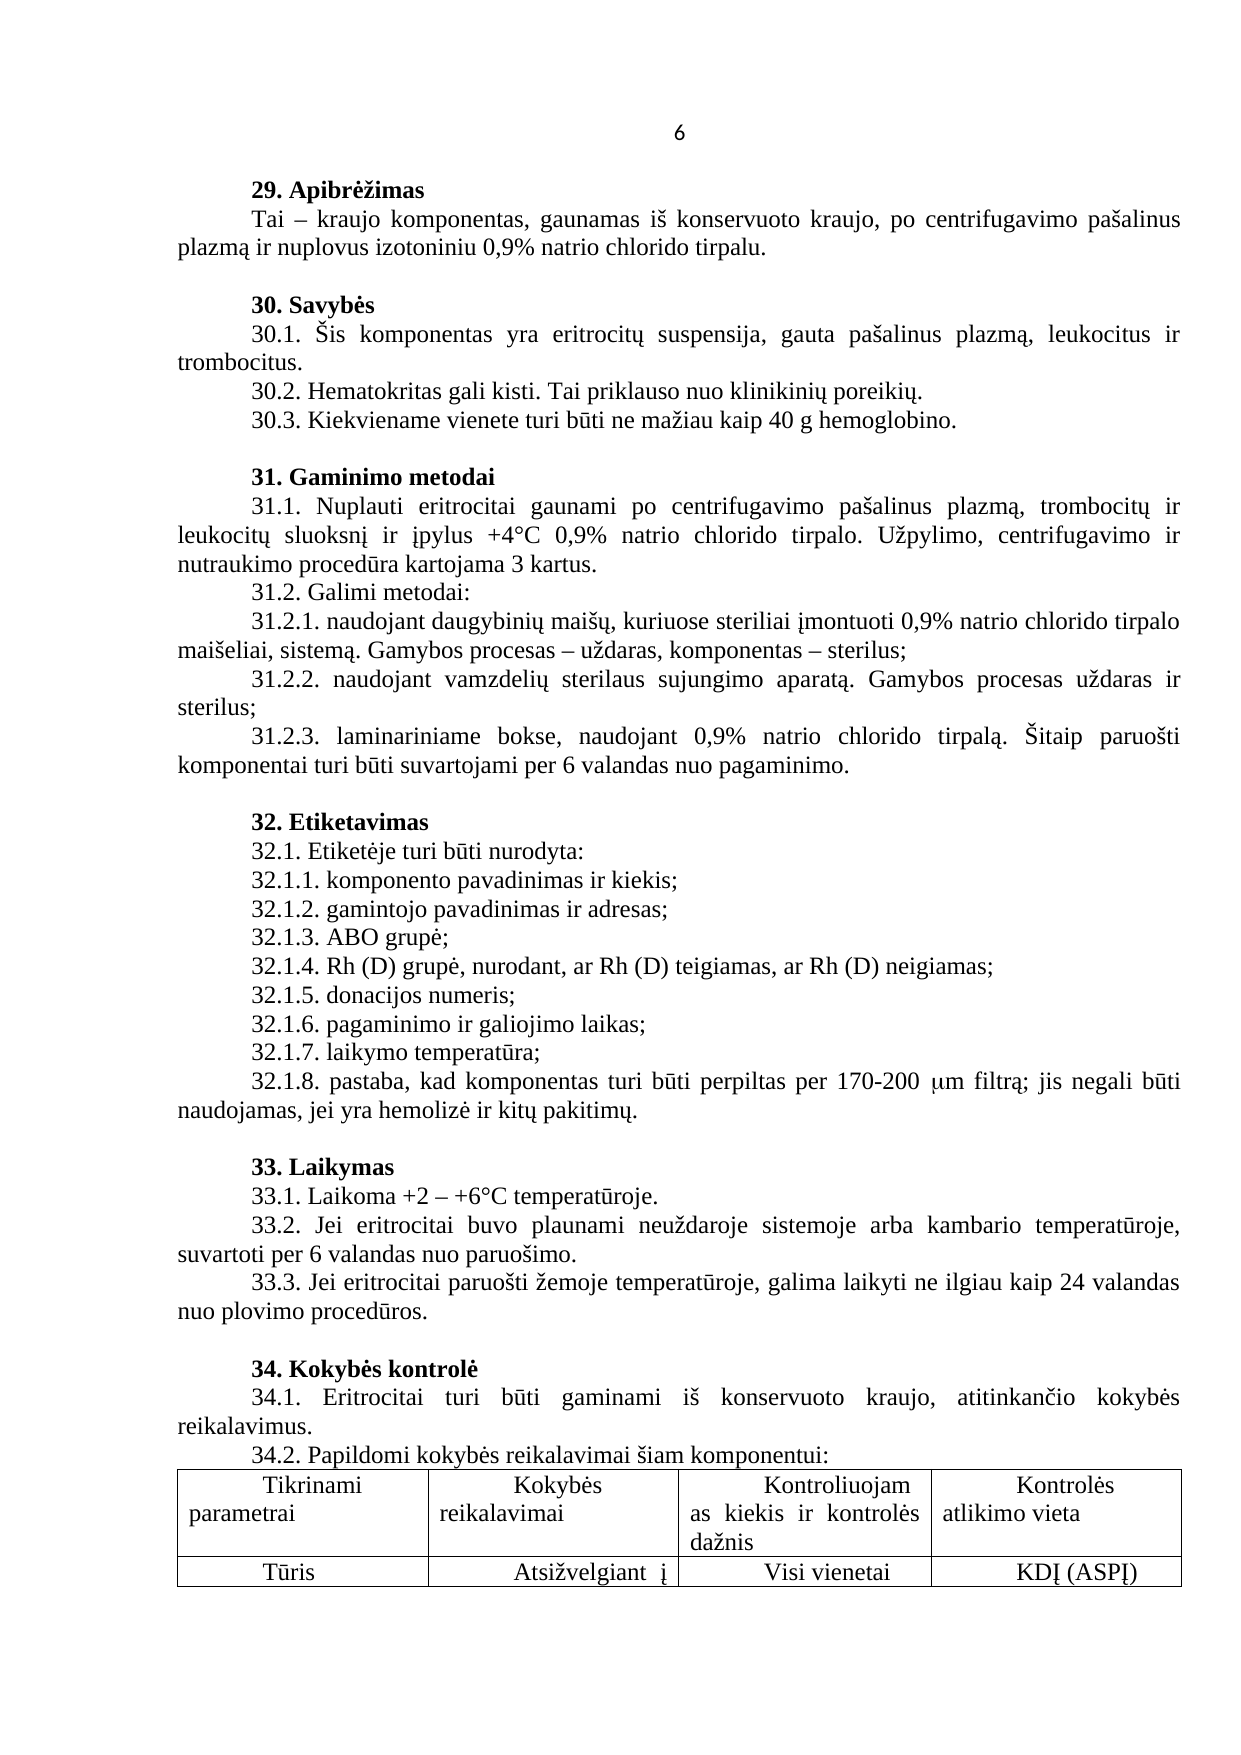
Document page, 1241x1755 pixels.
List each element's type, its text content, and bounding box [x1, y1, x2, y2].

text 32. Etiketavimas [177, 807, 1181, 836]
text 33. Laikymas [177, 1152, 1181, 1181]
table_cell KDĮ (ASPĮ) [932, 1557, 1181, 1586]
text 31.2.2. naudojant vamzdelių sterilaus sujungimo aparatą. Gamybos procesas uždaras ir sterilus; [177, 664, 1181, 721]
text 30. Savybės [177, 290, 1181, 319]
table_header Tikrinami parametrai [178, 1470, 428, 1556]
text 31.2. Galimi metodai: [177, 577, 1181, 606]
text 29. Apibrėžimas [177, 175, 1181, 204]
text 31.2.3. laminariniame bokse, naudojant 0,9% natrio chlorido tirpalą. Šitaip paruošti komponentai turi būti suvartojami per 6 valandas nuo pagaminimo. [177, 721, 1181, 779]
table_header Kontrolės atlikimo vieta [932, 1470, 1181, 1556]
text 32.1. Etiketėje turi būti nurodyta: [177, 836, 1181, 865]
text 34. Kokybės kontrolė [177, 1354, 1181, 1382]
text 32.1.7. laikymo temperatūra; [177, 1037, 1181, 1066]
text 32.1.8. pastaba, kad komponentas turi būti perpiltas per 170-200 m filtrą; jis negali būti naudojamas, jei yra hemolizė ir kitų pakitimų. [177, 1066, 1181, 1124]
text 33.3. Jei eritrocitai paruošti žemoje temperatūroje, galima laikyti ne ilgiau kaip 24 valandas nuo plovimo procedūros. [177, 1267, 1181, 1325]
text 30.2. Hematokritas gali kisti. Tai priklauso nuo klinikinių poreikių. [177, 376, 1181, 405]
text 32.1.6. pagaminimo ir galiojimo laikas; [177, 1009, 1181, 1037]
table_cell Tūris [178, 1557, 428, 1586]
table_cell Atsižvelgiant į [429, 1557, 678, 1586]
text 32.1.1. komponento pavadinimas ir kiekis; [177, 865, 1181, 894]
text 32.1.5. donacijos numeris; [177, 980, 1181, 1009]
text 30.3. Kiekviename vienete turi būti ne mažiau kaip 40 g hemoglobino. [177, 405, 1181, 434]
table_header Kokybės reikalavimai [429, 1470, 678, 1556]
text 32.1.2. gamintojo pavadinimas ir adresas; [177, 894, 1181, 922]
table_header Kontroliuojamas kiekis ir kontrolės dažnis [679, 1470, 931, 1556]
text 32.1.3. ABO grupė; [177, 922, 1181, 951]
text 32.1.4. Rh (D) grupė, nurodant, ar Rh (D) teigiamas, ar Rh (D) neigiamas; [177, 951, 1181, 980]
text 30.1. Šis komponentas yra eritrocitų suspensija, gauta pašalinus plazmą, leukocitus ir trombocitus. [177, 319, 1181, 376]
text 31. Gaminimo metodai [177, 462, 1181, 491]
text 33.2. Jei eritrocitai buvo plaunami neuždaroje sistemoje arba kambario temperatūroje, suvartoti per 6 valandas nuo paruošimo. [177, 1210, 1181, 1267]
table_cell Visi vienetai [679, 1557, 931, 1586]
text 31.2.1. naudojant daugybinių maišų, kuriuose steriliai įmontuoti 0,9% natrio chlorido tirpalo maišeliai, sistemą. Gamybos procesas – uždaras, komponentas – sterilus; [177, 606, 1181, 664]
text 31.1. Nuplauti eritrocitai gaunami po centrifugavimo pašalinus plazmą, trombocitų ir leukocitų sluoksnį ir įpylus +4°C 0,9% natrio chlorido tirpalo. Užpylimo, centrifugavimo ir nutraukimo procedūra kartojama 3 kartus. [177, 491, 1181, 577]
text 34.1. Eritrocitai turi būti gaminami iš konservuoto kraujo, atitinkančio kokybės reikalavimus. [177, 1382, 1181, 1440]
text 33.1. Laikoma +2 – +6°C temperatūroje. [177, 1181, 1181, 1210]
text Tai – kraujo komponentas, gaunamas iš konservuoto kraujo, po centrifugavimo pašalinus plazmą ir nuplovus izotoniniu 0,9% natrio chlorido tirpalu. [177, 204, 1181, 261]
text 34.2. Papildomi kokybės reikalavimai šiam komponentui: [177, 1440, 1181, 1469]
